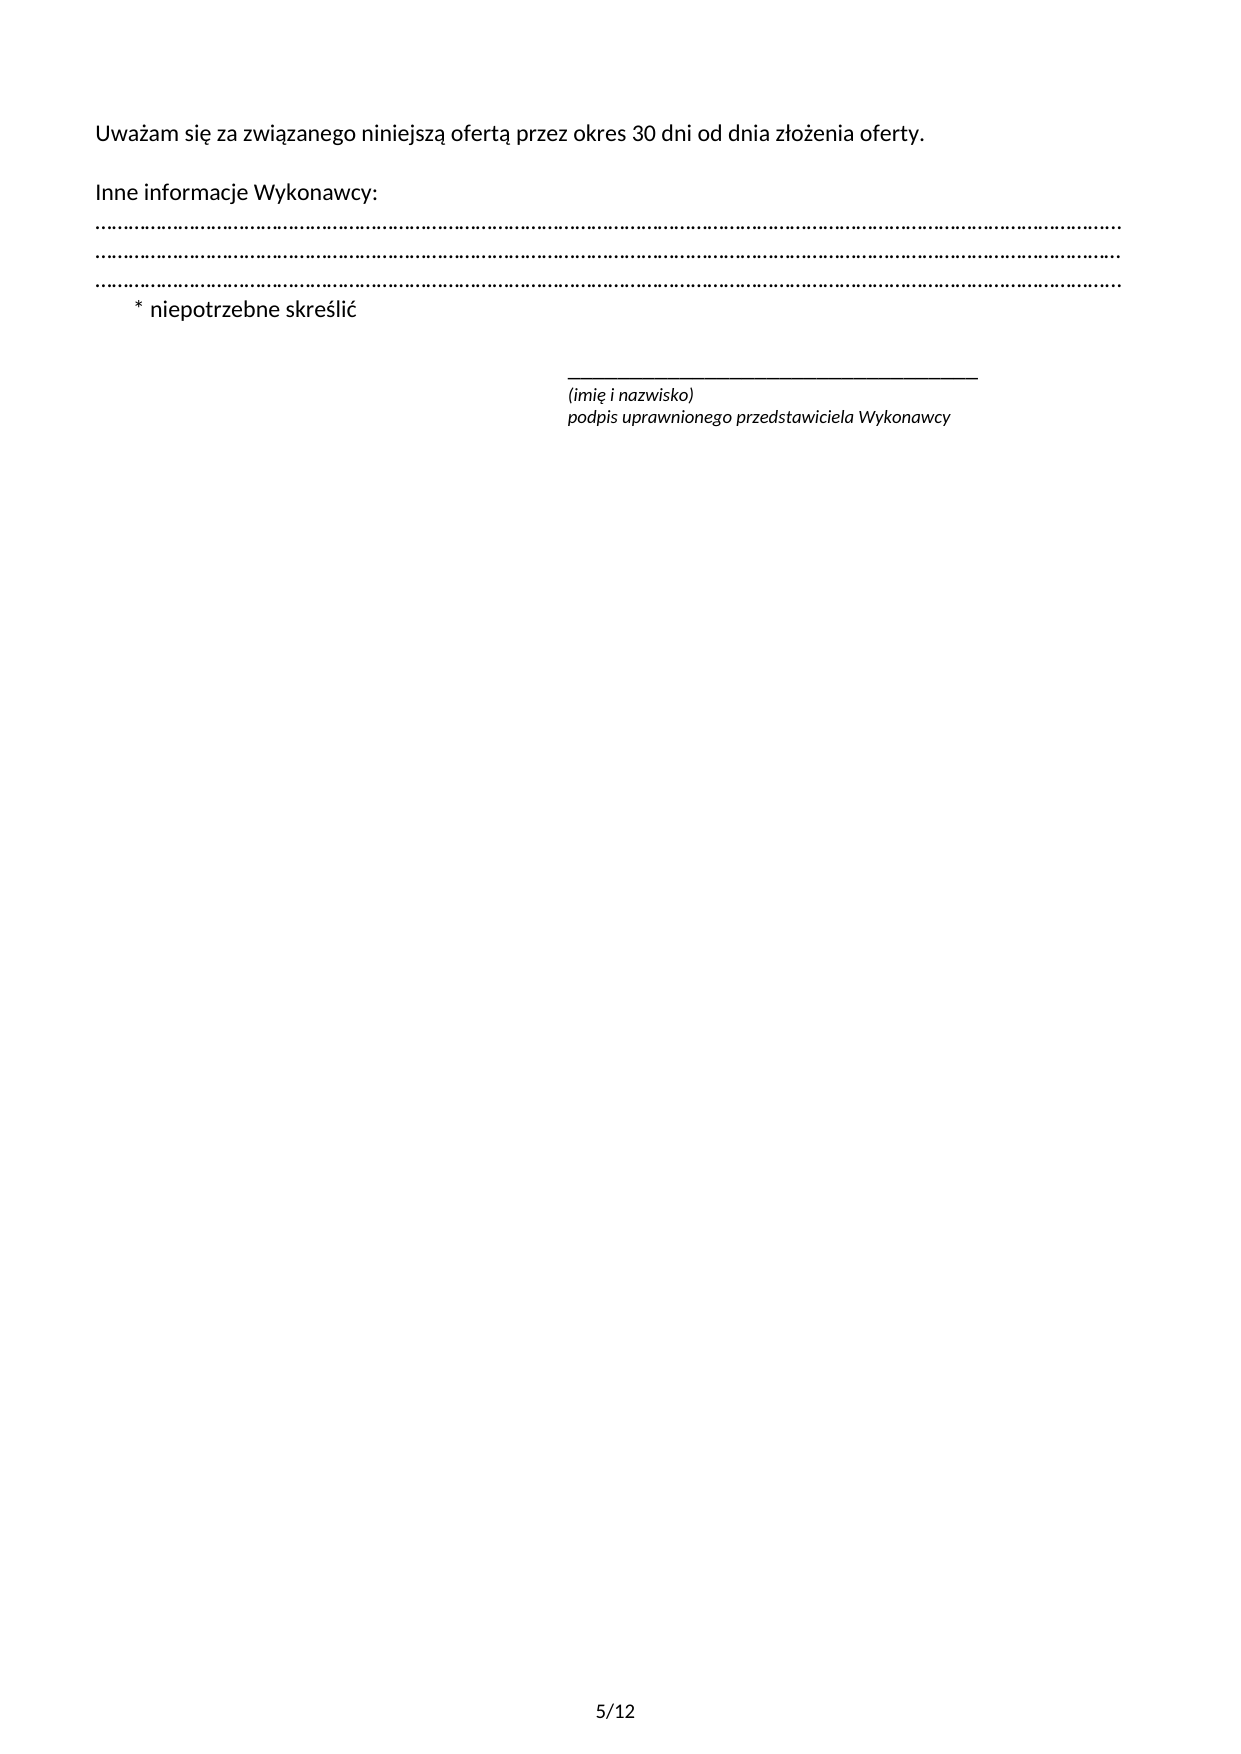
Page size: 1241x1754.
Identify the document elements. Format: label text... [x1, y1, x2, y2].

text _________________________________ [568, 352, 1135, 383]
text ………………………………………………………………………………………………………………………………………………………………………………………………………………………………………………………………………………………………………………………………………... [95, 235, 1135, 294]
text Uważam się za związanego niniejszą ofertą przez okres 30 dni od dnia złożenia oferty. [95, 118, 1135, 147]
text (imię i nazwisko) [568, 383, 1135, 406]
text * niepotrzebne skreślić [133, 294, 1135, 323]
text …………………………………………………………………………………………………………………………………………………………………... [95, 206, 1135, 235]
text podpis uprawnionego przedstawiciela Wykonawcy [568, 406, 1135, 429]
text Inne informacje Wykonawcy: [95, 177, 1135, 206]
